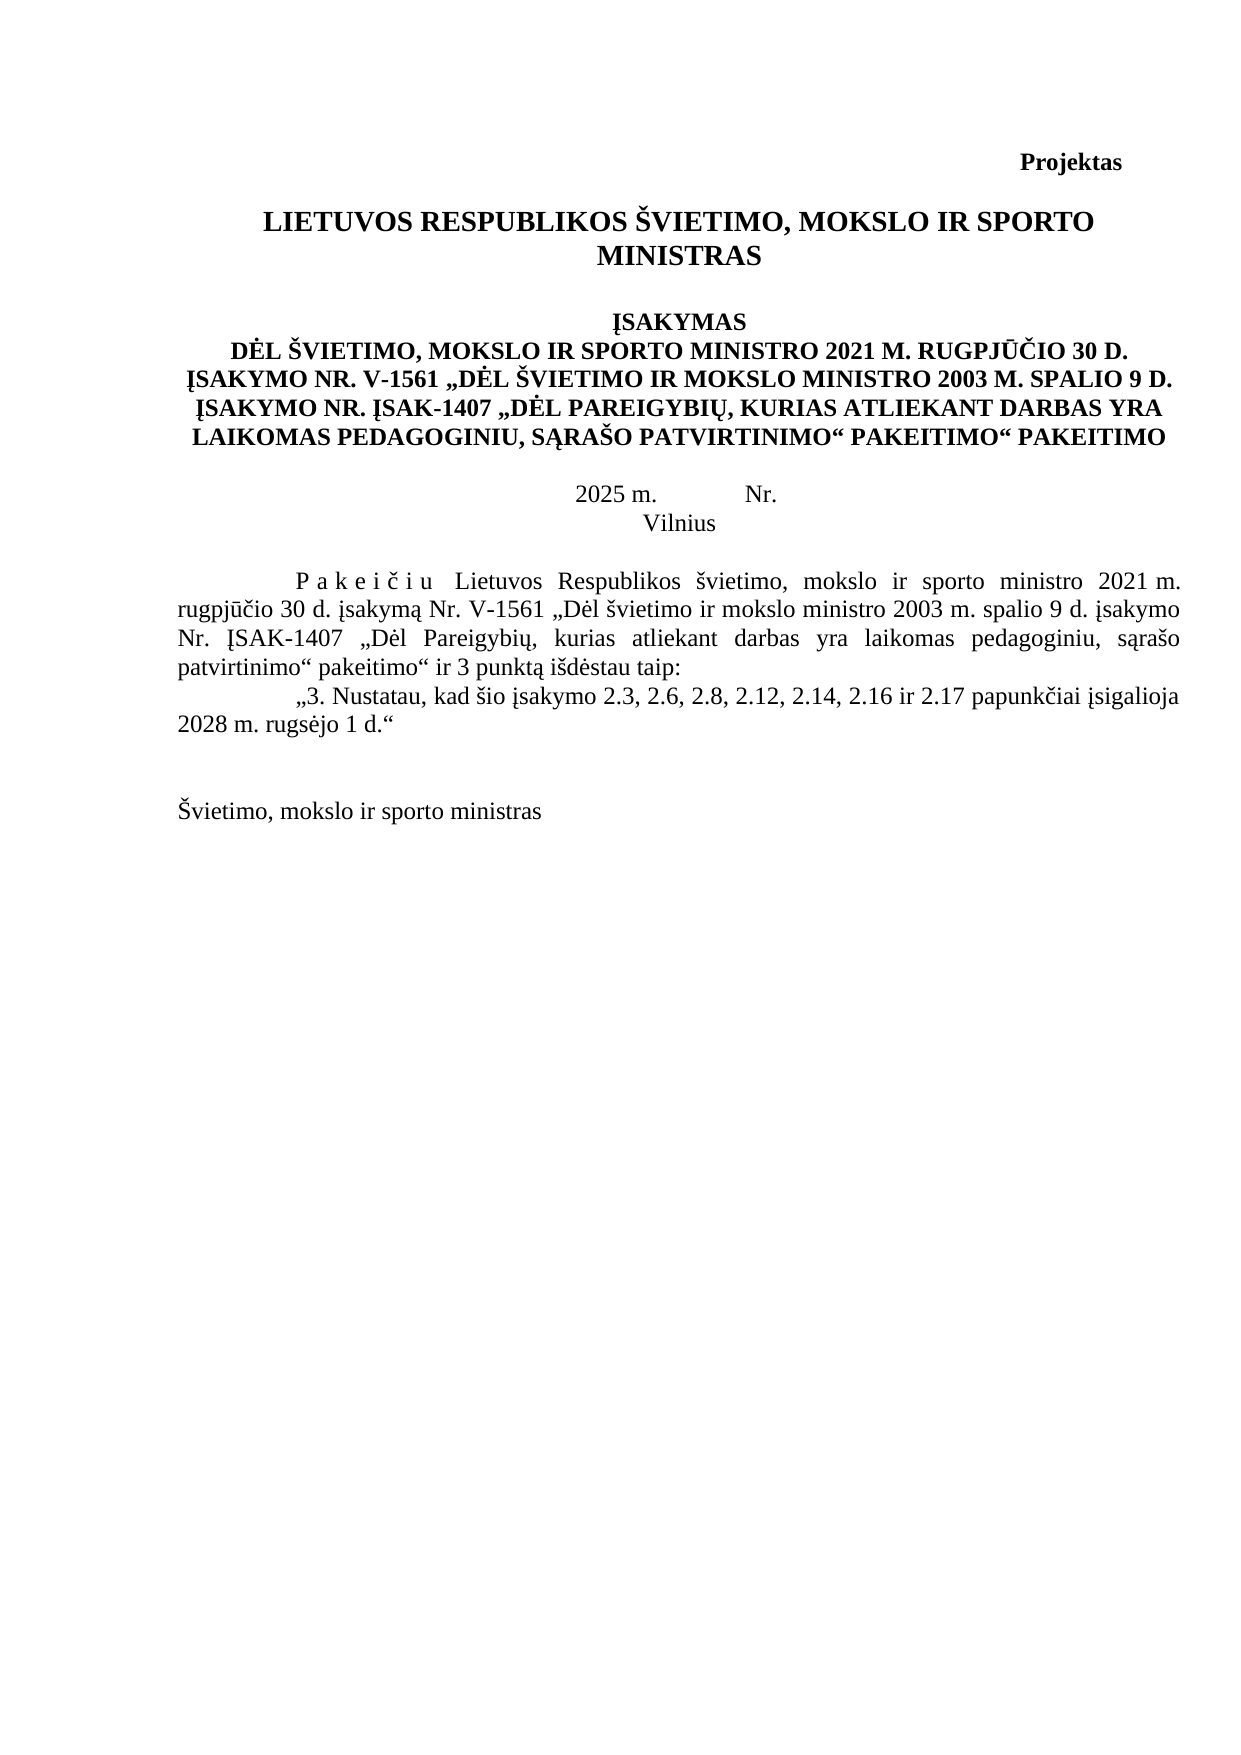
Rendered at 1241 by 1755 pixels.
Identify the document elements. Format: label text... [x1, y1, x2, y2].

text LIETUVOS RESPUBLIKOS ŠVIETIMO, MOKSLO IR SPORTO MINISTRAS [177, 204, 1181, 271]
text Vilnius [177, 508, 1181, 537]
text ĮSAKYMAS [177, 307, 1181, 336]
text 2025 m. Nr. [177, 479, 1181, 508]
text DĖL ŠVIETIMO, MOKSLO IR SPORTO MINISTRO 2021 M. RUGPJŪČIO 30 D. ĮSAKYMO NR. V-1561 „DĖL ŠVIETIMO IR MOKSLO MINISTRO 2003 m. spalio 9 d. įsakymo nr. Įsak-1407 „DĖL PAREIGYBIŲ, KURIAS ATLIEKANT DARBAS YRA LAIKOMAS PEDAGOGINIU, SĄRAŠO PATVIRTINIMO“ PAKEITIMO“ pakeitimo [177, 336, 1181, 451]
text Pakeičiu Lietuvos Respublikos švietimo, mokslo ir sporto ministro 2021 m. rugpjūčio 30 d. įsakymą Nr. V-1561 „Dėl švietimo ir mokslo ministro 2003 m. spalio 9 d. įsakymo Nr. ĮSAK-1407 „Dėl Pareigybių, kurias atliekant darbas yra laikomas pedagoginiu, sąrašo patvirtinimo“ pakeitimo“ ir 3 punktą išdėstau taip: [177, 566, 1181, 681]
text „3. Nustatau, kad šio įsakymo 2.3, 2.6, 2.8, 2.12, 2.14, 2.16 ir 2.17 papunkčiai įsigalioja 2028 m. rugsėjo 1 d.“ [177, 681, 1181, 738]
text Švietimo, mokslo ir sporto ministras [177, 796, 1181, 824]
text Projektas [177, 147, 1122, 176]
